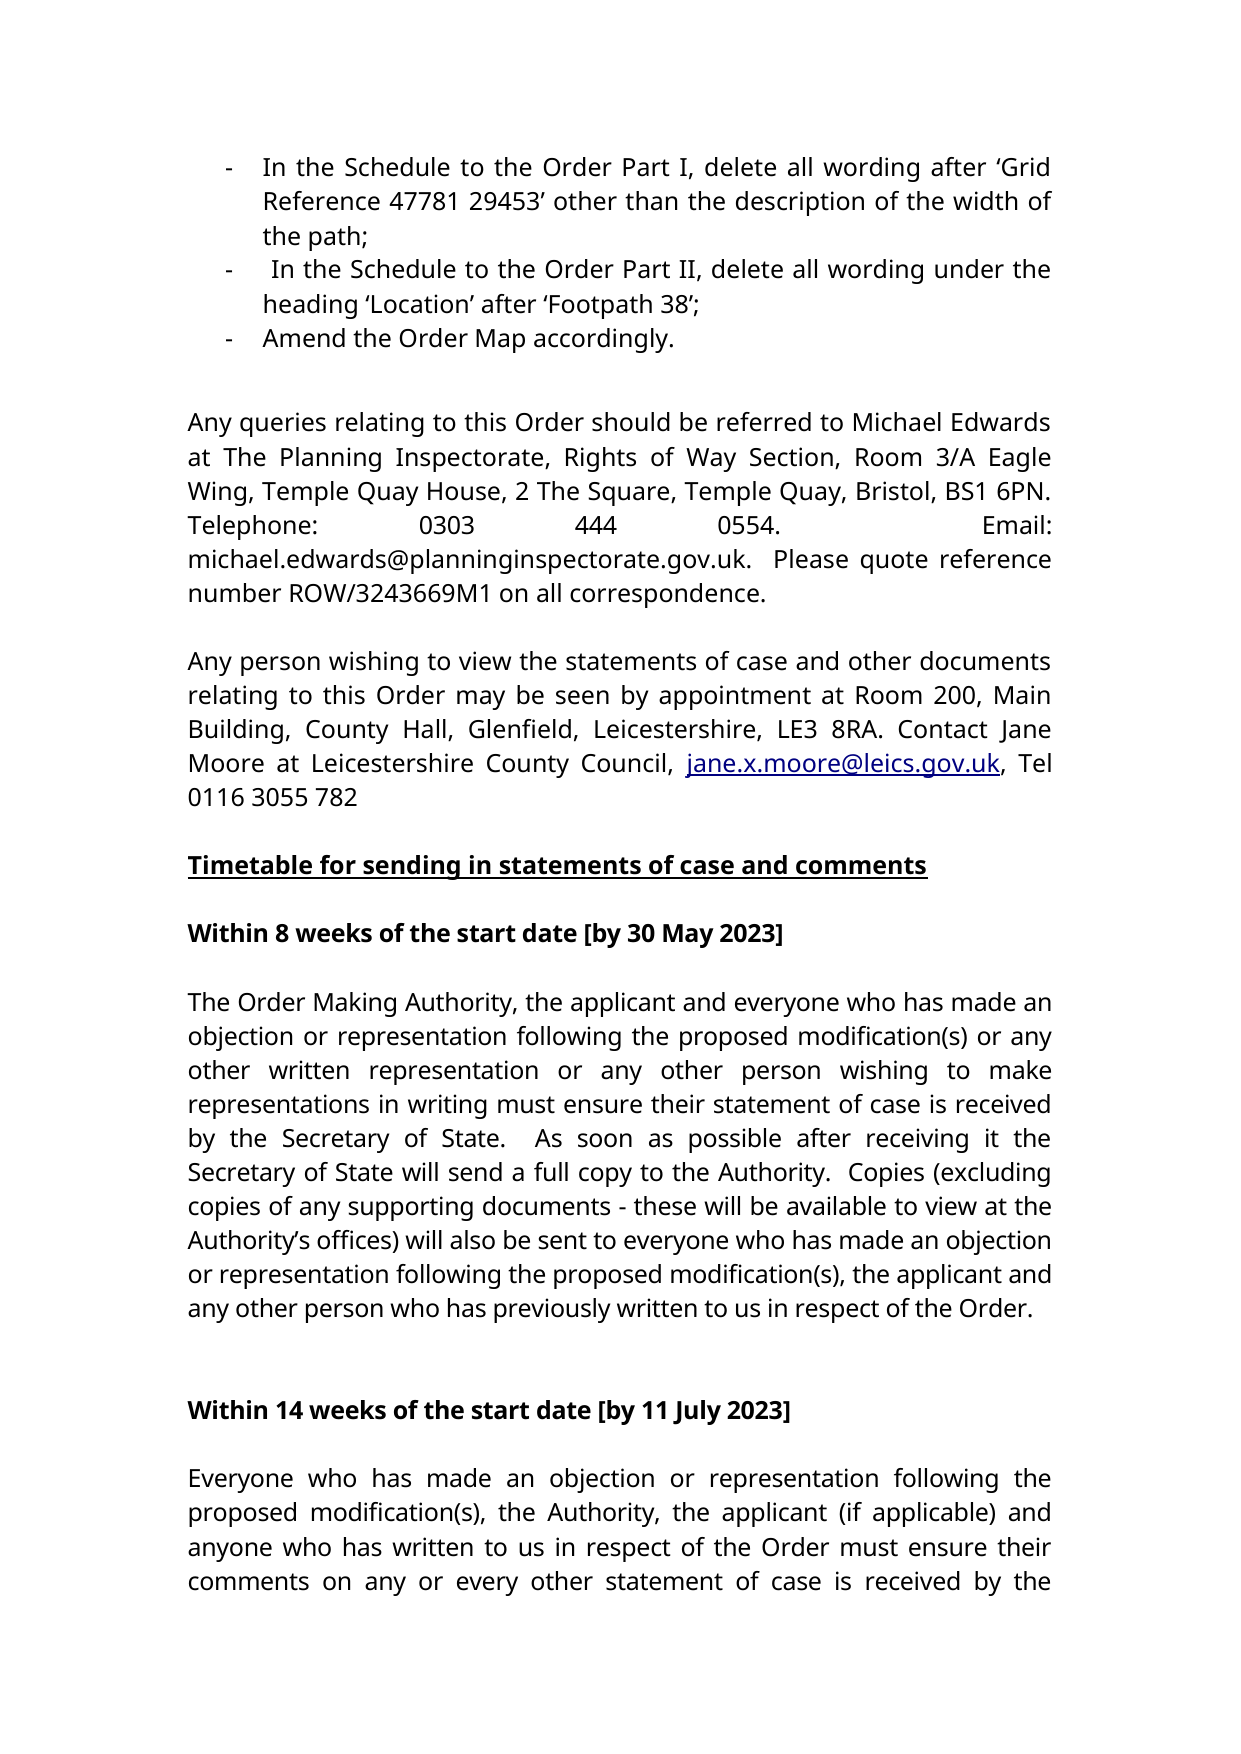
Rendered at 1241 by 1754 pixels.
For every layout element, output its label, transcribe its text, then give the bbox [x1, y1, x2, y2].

text Within 8 weeks of the start date [by 30 May 2023] [187, 916, 1053, 950]
text Any person wishing to view the statements of case and other documents relating to this Order may be seen by appointment at Room 200, Main Building, County Hall, Glenfield, Leicestershire, LE3 8RA. Contact Jane Moore at Leicestershire County Council, jane.x.moore@leics.gov.uk, Tel 0116 3055 782 [187, 643, 1053, 814]
list In the Schedule to the Order Part II, delete all wording under the heading ‘Location’ after ‘Footpath 38’; [225, 252, 1053, 320]
text The Order Making Authority, the applicant and everyone who has made an objection or representation following the proposed modification(s) or any other written representation or any other person wishing to make representations in writing must ensure their statement of case is received by the Secretary of State. As soon as possible after receiving it the Secretary of State will send a full copy to the Authority. Copies (excluding copies of any supporting documents - these will be available to view at the Authority’s offices) will also be sent to everyone who has made an objection or representation following the proposed modification(s), the applicant and any other person who has previously written to us in respect of the Order. [187, 984, 1053, 1325]
list Amend the Order Map accordingly. [225, 320, 1053, 354]
text Everyone who has made an objection or representation following the proposed modification(s), the Authority, the applicant (if applicable) and anyone who has written to us in respect of the Order must ensure their comments on any or every other statement of case is received by the [187, 1461, 1053, 1597]
text Any queries relating to this Order should be referred to Michael Edwards at The Planning Inspectorate, Rights of Way Section, Room 3/A Eagle Wing, Temple Quay House, 2 The Square, Temple Quay, Bristol, BS1 6PN. Telephone: 0303 444 0554. Email: michael.edwards@planninginspectorate.gov.uk. Please quote reference number ROW/3243669M1 on all correspondence. [187, 405, 1053, 609]
text Timetable for sending in statements of case and comments [187, 848, 1053, 882]
text Within 14 weeks of the start date [by 11 July 2023] [187, 1393, 1053, 1427]
list In the Schedule to the Order Part I, delete all wording after ‘Grid Reference 47781 29453’ other than the description of the width of the path; [225, 150, 1053, 252]
